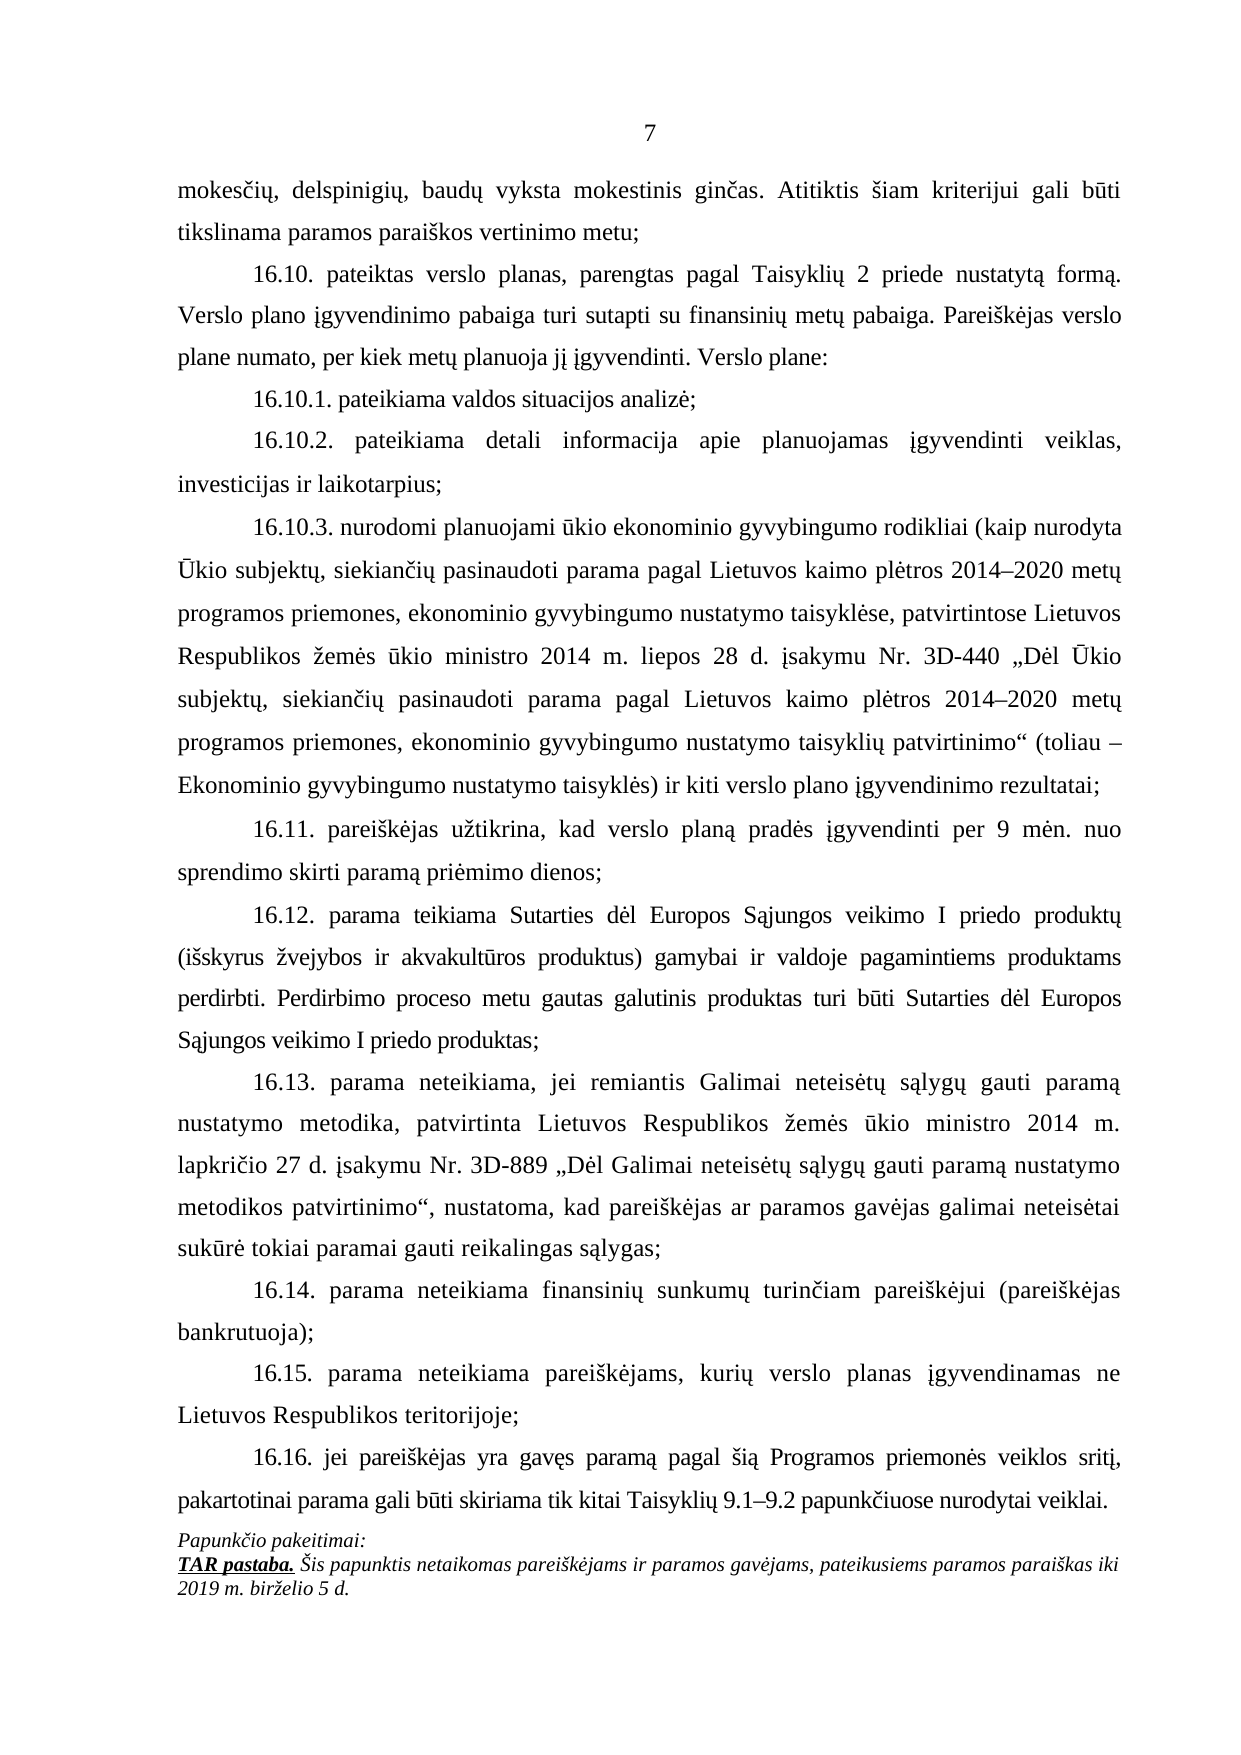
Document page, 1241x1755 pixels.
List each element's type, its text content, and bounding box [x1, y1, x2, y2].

text 16.10.1. pateikiama valdos situacijos analizė; [177, 384, 1122, 413]
text 16.13. parama neteikiama, jei remiantis Galimai neteisėtų sąlygų gauti paramą nustatymo metodika, patvirtinta Lietuvos Respublikos žemės ūkio ministro 2014 m. lapkričio 27 d. įsakymu Nr. 3D-889 „Dėl Galimai neteisėtų sąlygų gauti paramą nustatymo metodikos patvirtinimo“, nustatoma, kad pareiškėjas ar paramos gavėjas galimai neteisėtai sukūrė tokiai paramai gauti reikalingas sąlygas; [177, 1067, 1122, 1262]
text 16.16. jei pareiškėjas yra gavęs paramą pagal šią Programos priemonės veiklos sritį, pakartotinai parama gali būti skiriama tik kitai Taisyklių 9.1–9.2 papunkčiuose nurodytai veiklai. [177, 1442, 1122, 1513]
text 16.11. pareiškėjas užtikrina, kad verslo planą pradės įgyvendinti per 9 mėn. nuo sprendimo skirti paramą priėmimo dienos; [177, 814, 1122, 886]
text 16.10.3. nurodomi planuojami ūkio ekonominio gyvybingumo rodikliai (kaip nurodyta Ūkio subjektų, siekiančių pasinaudoti parama pagal Lietuvos kaimo plėtros 2014–2020 metų programos priemones, ekonominio gyvybingumo nustatymo taisyklėse, patvirtintose Lietuvos Respublikos žemės ūkio ministro 2014 m. liepos 28 d. įsakymu Nr. 3D-440 „Dėl Ūkio subjektų, siekiančių pasinaudoti parama pagal Lietuvos kaimo plėtros 2014–2020 metų programos priemones, ekonominio gyvybingumo nustatymo taisyklių patvirtinimo“ (toliau – Ekonominio gyvybingumo nustatymo taisyklės) ir kiti verslo plano įgyvendinimo rezultatai; [177, 512, 1122, 799]
text 16.10.2. pateikiama detali informacija apie planuojamas įgyvendinti veiklas, investicijas ir laikotarpius; [177, 426, 1122, 497]
text Papunkčio pakeitimai: [177, 1528, 1122, 1552]
text 16.14. parama neteikiama finansinių sunkumų turinčiam pareiškėjui (pareiškėjas bankrutuoja); [177, 1275, 1122, 1345]
text 16.15. parama neteikiama pareiškėjams, kurių verslo planas įgyvendinamas ne Lietuvos Respublikos teritorijoje; [177, 1358, 1122, 1429]
text 16.10. pateiktas verslo planas, parengtas pagal Taisyklių 2 priede nustatytą formą. Verslo plano įgyvendinimo pabaiga turi sutapti su finansinių metų pabaiga. Pareiškėjas verslo plane numato, per kiek metų planuoja jį įgyvendinti. Verslo plane: [177, 259, 1122, 371]
text mokesčių, delspinigių, baudų vyksta mokestinis ginčas. Atitiktis šiam kriterijui gali būti tikslinama paramos paraiškos vertinimo metu; [177, 176, 1122, 246]
text 16.12. parama teikiama Sutarties dėl Europos Sąjungos veikimo I priedo produktų (išskyrus žvejybos ir akvakultūros produktus) gamybai ir valdoje pagamintiems produktams perdirbti. Perdirbimo proceso metu gautas galutinis produktas turi būti Sutarties dėl Europos Sąjungos veikimo I priedo produktas; [177, 900, 1122, 1054]
text TAR pastaba. Šis papunktis netaikomas pareiškėjams ir paramos gavėjams, pateikusiems paramos paraiškas iki 2019 m. birželio 5 d. [177, 1552, 1122, 1600]
